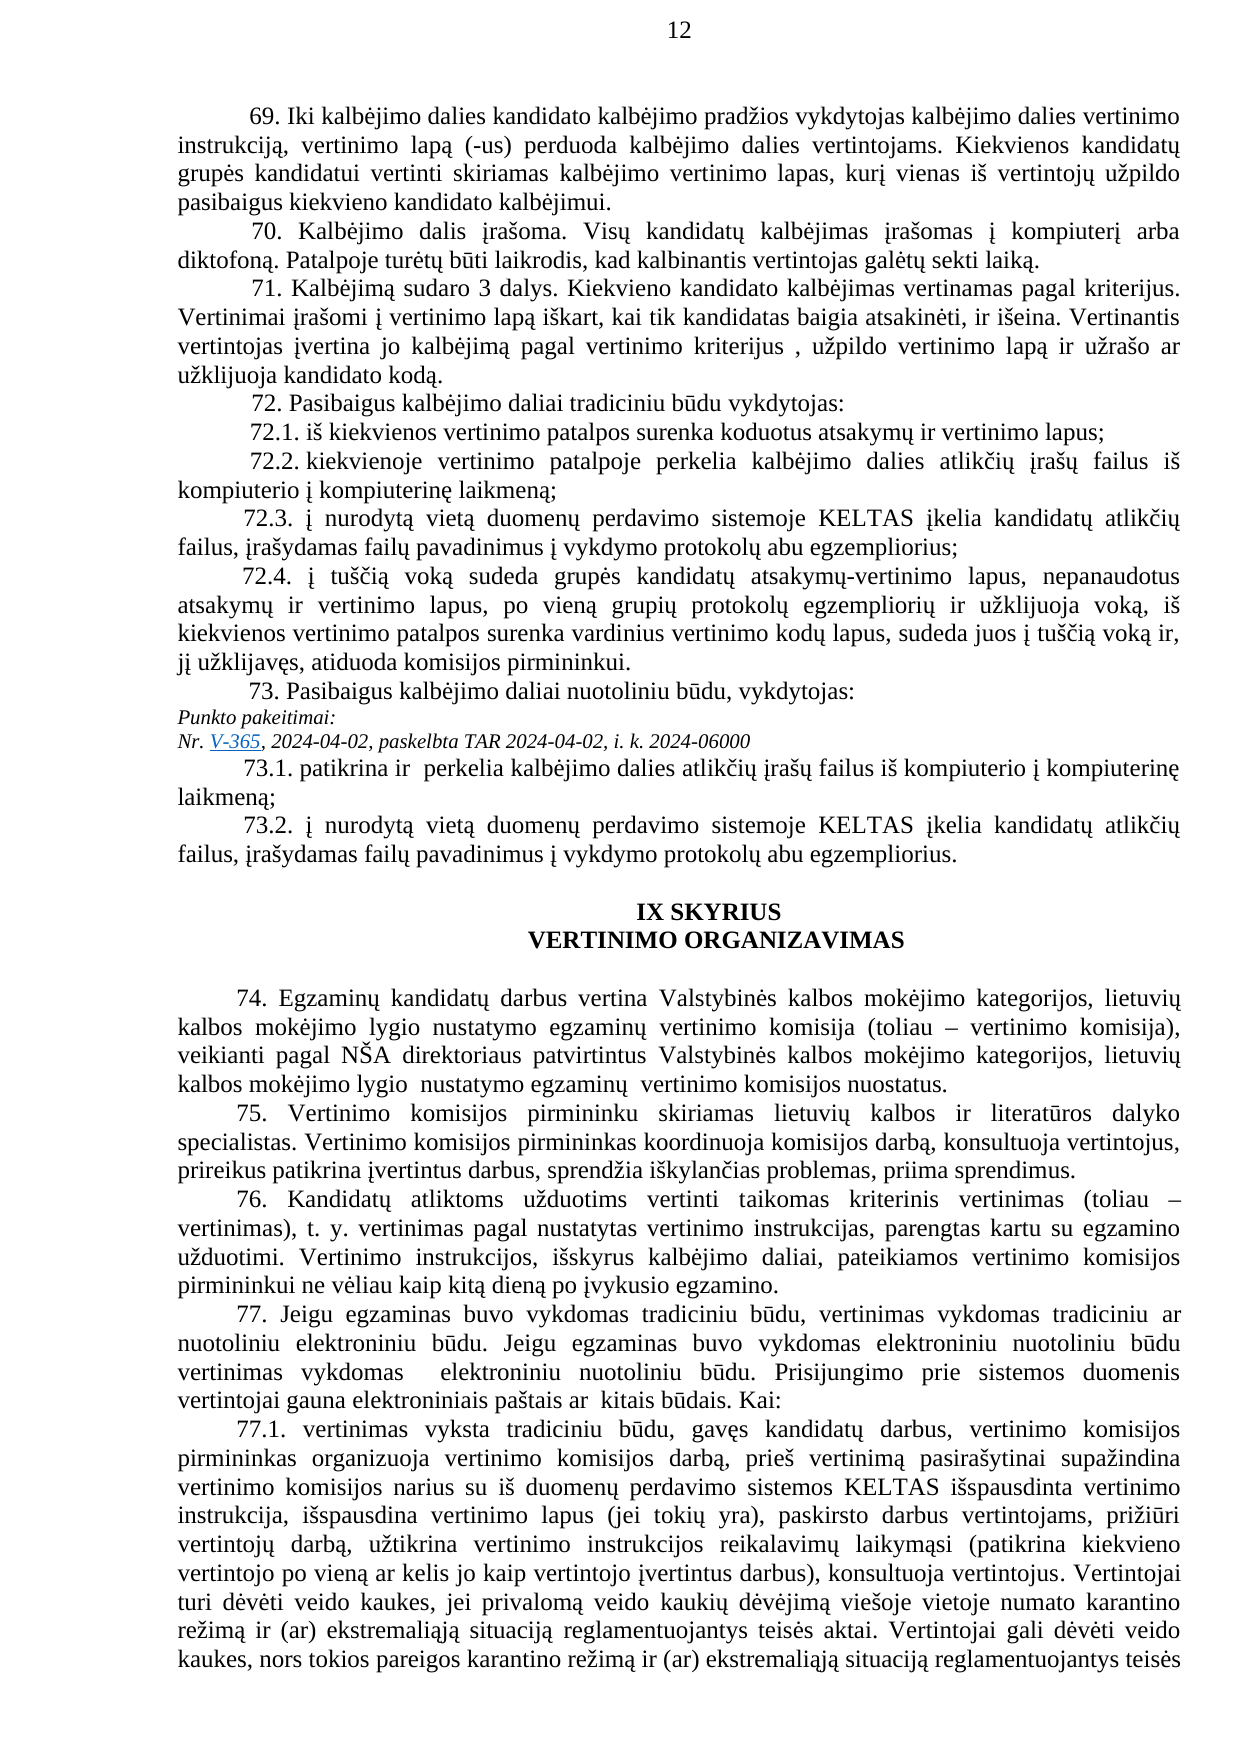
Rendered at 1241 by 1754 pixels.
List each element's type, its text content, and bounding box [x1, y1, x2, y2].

text 75. Vertinimo komisijos pirmininku skiriamas lietuvių kalbos ir literatūros dalyko specialistas. Vertinimo komisijos pirmininkas koordinuoja komisijos darbą, konsultuoja vertintojus, prireikus patikrina įvertintus darbus, sprendžia iškylančias problemas, priima sprendimus. [177, 1098, 1181, 1184]
text 77. Jeigu egzaminas buvo vykdomas tradiciniu būdu, vertinimas vykdomas tradiciniu ar nuotoliniu elektroniniu būdu. Jeigu egzaminas buvo vykdomas elektroniniu nuotoliniu būdu vertinimas vykdomas elektroniniu nuotoliniu būdu. Prisijungimo prie sistemos duomenis vertintojai gauna elektroniniais paštais ar kitais būdais. Kai: [177, 1299, 1181, 1414]
text 73.2. į nurodytą vietą duomenų perdavimo sistemoje KELTAS įkelia kandidatų atlikčių failus, įrašydamas failų pavadinimus į vykdymo protokolų abu egzempliorius. [177, 810, 1181, 868]
text 72.1. iš kiekvienos vertinimo patalpos surenka koduotus atsakymų ir vertinimo lapus; [177, 417, 1181, 446]
text 77.1. vertinimas vyksta tradiciniu būdu, gavęs kandidatų darbus, vertinimo komisijos pirmininkas organizuoja vertinimo komisijos darbą, prieš vertinimą pasirašytinai supažindina vertinimo komisijos narius su iš duomenų perdavimo sistemos KELTAS išspausdinta vertinimo instrukcija, išspausdina vertinimo lapus (jei tokių yra), paskirsto darbus vertintojams, prižiūri vertintojų darbą, užtikrina vertinimo instrukcijos reikalavimų laikymąsi (patikrina kiekvieno vertintojo po vieną ar kelis jo kaip vertintojo įvertintus darbus), konsultuoja vertintojus. Vertintojai turi dėvėti veido kaukes, jei privalomą veido kaukių dėvėjimą viešoje vietoje numato karantino režimą ir (ar) ekstremaliąją situaciją reglamentuojantys teisės aktai. Vertintojai gali dėvėti veido kaukes, nors tokios pareigos karantino režimą ir (ar) ekstremaliąją situaciją reglamentuojantys teisės [177, 1414, 1181, 1673]
text 72. Pasibaigus kalbėjimo daliai tradiciniu būdu vykdytojas: [177, 388, 1181, 417]
text 70. Kalbėjimo dalis įrašoma. Visų kandidatų kalbėjimas įrašomas į kompiuterį arba diktofoną. Patalpoje turėtų būti laikrodis, kad kalbinantis vertintojas galėtų sekti laiką. [177, 216, 1181, 273]
text Nr. V-365, 2024-04-02, paskelbta TAR 2024-04-02, i. k. 2024-06000 [177, 729, 1181, 753]
text Punkto pakeitimai: [177, 705, 1181, 729]
text 69. Iki kalbėjimo dalies kandidato kalbėjimo pradžios vykdytojas kalbėjimo dalies vertinimo instrukciją, vertinimo lapą (-us) perduoda kalbėjimo dalies vertintojams. Kiekvienos kandidatų grupės kandidatui vertinti skiriamas kalbėjimo vertinimo lapas, kurį vienas iš vertintojų užpildo pasibaigus kiekvieno kandidato kalbėjimui. [177, 101, 1181, 216]
text 72.4. į tuščią voką sudeda grupės kandidatų atsakymų-vertinimo lapus, nepanaudotus atsakymų ir vertinimo lapus, po vieną grupių protokolų egzempliorių ir užklijuoja voką, iš kiekvienos vertinimo patalpos surenka vardinius vertinimo kodų lapus, sudeda juos į tuščią voką ir, jį užklijavęs, atiduoda komisijos pirmininkui. [177, 561, 1181, 676]
text 74. Egzaminų kandidatų darbus vertina Valstybinės kalbos mokėjimo kategorijos, lietuvių kalbos mokėjimo lygio nustatymo egzaminų vertinimo komisija (toliau – vertinimo komisija), veikianti pagal NŠA direktoriaus patvirtintus Valstybinės kalbos mokėjimo kategorijos, lietuvių kalbos mokėjimo lygio nustatymo egzaminų vertinimo komisijos nuostatus. [177, 983, 1181, 1098]
text 72.2. kiekvienoje vertinimo patalpoje perkelia kalbėjimo dalies atlikčių įrašų failus iš kompiuterio į kompiuterinę laikmeną; [177, 446, 1181, 503]
text 73.1. patikrina ir perkelia kalbėjimo dalies atlikčių įrašų failus iš kompiuterio į kompiuterinę laikmeną; [177, 753, 1181, 810]
text VERTINIMO ORGANIZAVIMAS [177, 925, 1181, 954]
text IX SKYRIUS [177, 897, 1181, 925]
text 76. Kandidatų atliktoms užduotims vertinti taikomas kriterinis vertinimas (toliau – vertinimas), t. y. vertinimas pagal nustatytas vertinimo instrukcijas, parengtas kartu su egzamino užduotimi. Vertinimo instrukcijos, išskyrus kalbėjimo daliai, pateikiamos vertinimo komisijos pirmininkui ne vėliau kaip kitą dieną po įvykusio egzamino. [177, 1184, 1181, 1299]
text 71. Kalbėjimą sudaro 3 dalys. Kiekvieno kandidato kalbėjimas vertinamas pagal kriterijus. Vertinimai įrašomi į vertinimo lapą iškart, kai tik kandidatas baigia atsakinėti, ir išeina. Vertinantis vertintojas įvertina jo kalbėjimą pagal vertinimo kriterijus , užpildo vertinimo lapą ir užrašo ar užklijuoja kandidato kodą. [177, 273, 1181, 388]
text 72.3. į nurodytą vietą duomenų perdavimo sistemoje KELTAS įkelia kandidatų atlikčių failus, įrašydamas failų pavadinimus į vykdymo protokolų abu egzempliorius; [177, 503, 1181, 561]
text 73. Pasibaigus kalbėjimo daliai nuotoliniu būdu, vykdytojas: [177, 676, 1181, 705]
